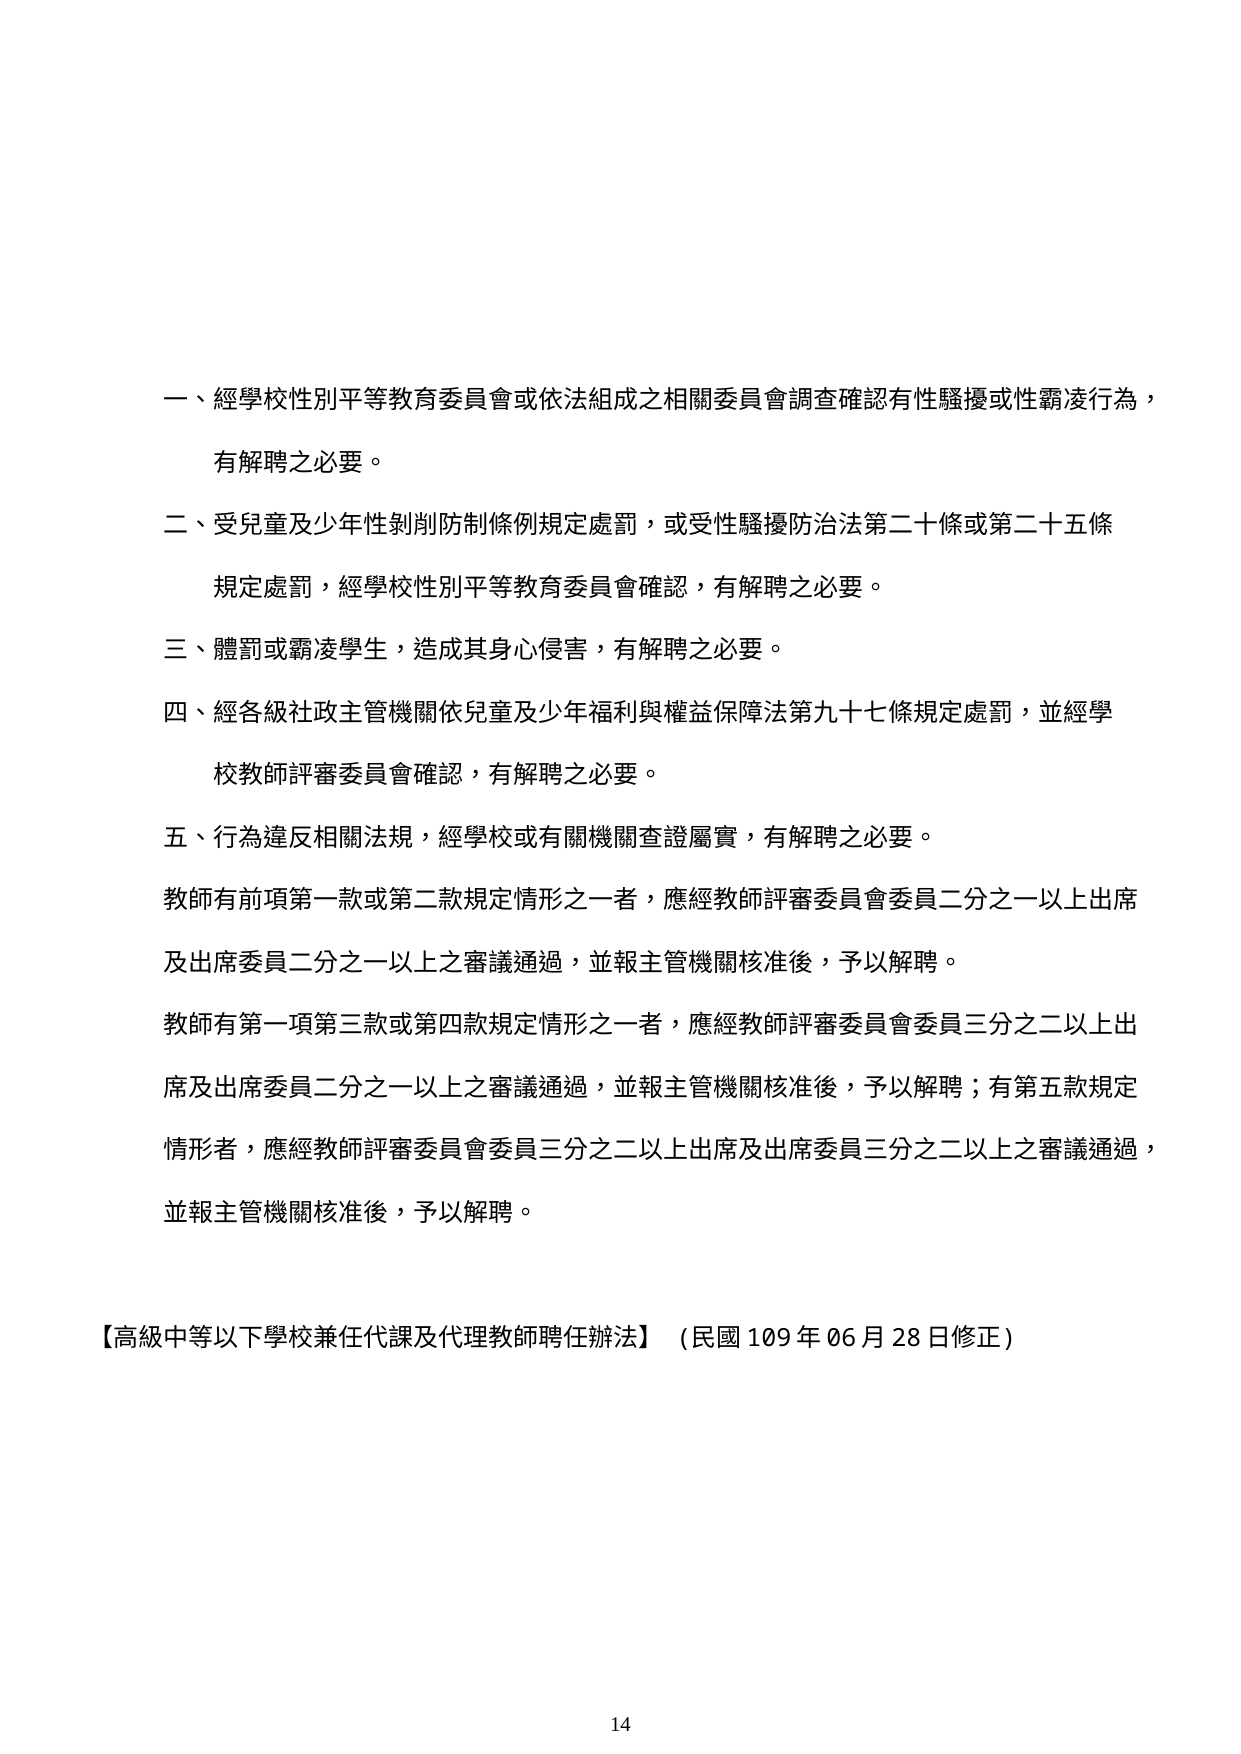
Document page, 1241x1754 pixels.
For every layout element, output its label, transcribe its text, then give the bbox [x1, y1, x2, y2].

text 教師有第一項第三款或第四款規定情形之一者，應經教師評審委員會委員三分之二以上出席及出席委員二分之一以上之審議通過，並報主管機關核准後，予以解聘；有第五款規定情形者，應經教師評審委員會委員三分之二以上出席及出席委員三分之二以上之審議通過，並報主管機關核准後，予以解聘。 [164, 981, 1152, 1231]
text 一、經學校性別平等教育委員會或依法組成之相關委員會調查確認有性騷擾或性霸凌行為，有解聘之必要。 [164, 356, 1152, 481]
text 二、受兒童及少年性剝削防制條例規定處罰，或受性騷擾防治法第二十條或第二十五條 [89, 481, 1152, 543]
text 五、行為違反相關法規，經學校或有關機關查證屬實，有解聘之必要。 [89, 793, 1152, 856]
text 規定處罰，經學校性別平等教育委員會確認，有解聘之必要。 [89, 543, 1152, 606]
text 教師有前項第一款或第二款規定情形之一者，應經教師評審委員會委員二分之一以上出席及出席委員二分之一以上之審議通過，並報主管機關核准後，予以解聘。 [164, 856, 1152, 981]
text 校教師評審委員會確認，有解聘之必要。 [89, 731, 1152, 793]
text 三、體罰或霸凌學生，造成其身心侵害，有解聘之必要。 [89, 606, 1152, 668]
text 【高級中等以下學校兼任代課及代理教師聘任辦法】 (民國109年06月28日修正) [89, 1293, 1152, 1356]
text 四、經各級社政主管機關依兒童及少年福利與權益保障法第九十七條規定處罰，並經學 [89, 668, 1152, 731]
